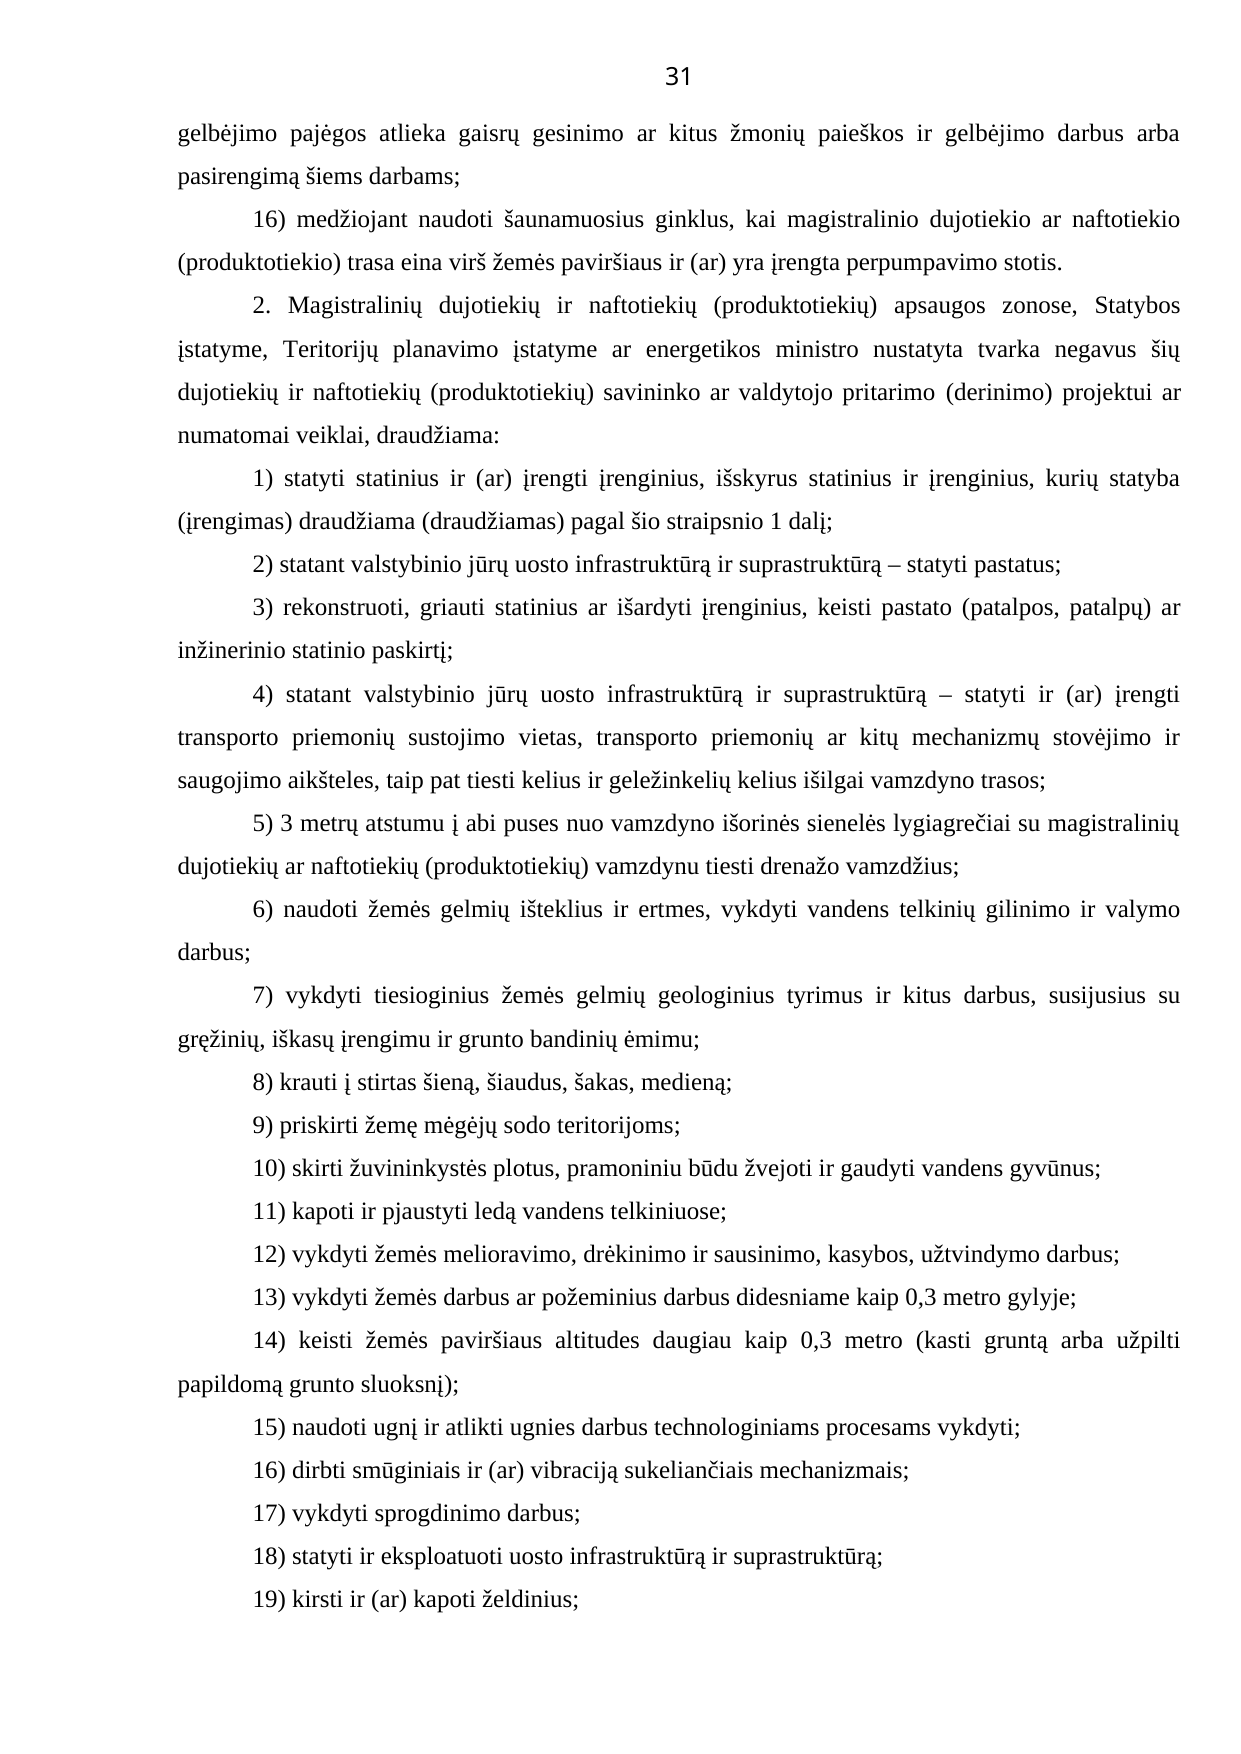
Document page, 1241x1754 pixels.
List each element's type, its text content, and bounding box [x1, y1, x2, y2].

text 19) kirsti ir (ar) kapoti želdinius; [177, 1584, 1181, 1613]
text 18) statyti ir eksploatuoti uosto infrastruktūrą ir suprastruktūrą; [177, 1541, 1181, 1570]
text 16) dirbti smūginiais ir (ar) vibraciją sukeliančiais mechanizmais; [177, 1455, 1181, 1484]
text 16) medžiojant naudoti šaunamuosius ginklus, kai magistralinio dujotiekio ar naftotiekio (produktotiekio) trasa eina virš žemės paviršiaus ir (ar) yra įrengta perpumpavimo stotis. [177, 204, 1181, 276]
text 14) keisti žemės paviršiaus altitudes daugiau kaip 0,3 metro (kasti gruntą arba užpilti papildomą grunto sluoksnį); [177, 1326, 1181, 1397]
text 4) statant valstybinio jūrų uosto infrastruktūrą ir suprastruktūrą – statyti ir (ar) įrengti transporto priemonių sustojimo vietas, transporto priemonių ar kitų mechanizmų stovėjimo ir saugojimo aikšteles, taip pat tiesti kelius ir geležinkelių kelius išilgai vamzdyno trasos; [177, 679, 1181, 794]
text 2) statant valstybinio jūrų uosto infrastruktūrą ir suprastruktūrą – statyti pastatus; [177, 549, 1181, 578]
text 15) naudoti ugnį ir atlikti ugnies darbus technologiniams procesams vykdyti; [177, 1412, 1181, 1441]
text 6) naudoti žemės gelmių išteklius ir ertmes, vykdyti vandens telkinių gilinimo ir valymo darbus; [177, 894, 1181, 966]
text 7) vykdyti tiesioginius žemės gelmių geologinius tyrimus ir kitus darbus, susijusius su gręžinių, iškasų įrengimu ir grunto bandinių ėmimu; [177, 981, 1181, 1052]
text 5) 3 metrų atstumu į abi puses nuo vamzdyno išorinės sienelės lygiagrečiai su magistralinių dujotiekių ar naftotiekių (produktotiekių) vamzdynu tiesti drenažo vamzdžius; [177, 808, 1181, 880]
text gelbėjimo pajėgos atlieka gaisrų gesinimo ar kitus žmonių paieškos ir gelbėjimo darbus arba pasirengimą šiems darbams; [177, 118, 1181, 190]
text 2. Magistralinių dujotiekių ir naftotiekių (produktotiekių) apsaugos zonose, Statybos įstatyme, Teritorijų planavimo įstatyme ar energetikos ministro nustatyta tvarka negavus šių dujotiekių ir naftotiekių (produktotiekių) savininko ar valdytojo pritarimo (derinimo) projektui ar numatomai veiklai, draudžiama: [177, 291, 1181, 449]
text 12) vykdyti žemės melioravimo, drėkinimo ir sausinimo, kasybos, užtvindymo darbus; [177, 1239, 1181, 1268]
text 13) vykdyti žemės darbus ar požeminius darbus didesniame kaip 0,3 metro gylyje; [177, 1282, 1181, 1311]
text 11) kapoti ir pjaustyti ledą vandens telkiniuose; [177, 1196, 1181, 1225]
text 3) rekonstruoti, griauti statinius ar išardyti įrenginius, keisti pastato (patalpos, patalpų) ar inžinerinio statinio paskirtį; [177, 592, 1181, 664]
text 1) statyti statinius ir (ar) įrengti įrenginius, išskyrus statinius ir įrenginius, kurių statyba (įrengimas) draudžiama (draudžiamas) pagal šio straipsnio 1 dalį; [177, 463, 1181, 535]
text 17) vykdyti sprogdinimo darbus; [177, 1498, 1181, 1527]
text 10) skirti žuvininkystės plotus, pramoniniu būdu žvejoti ir gaudyti vandens gyvūnus; [177, 1153, 1181, 1182]
text 8) krauti į stirtas šieną, šiaudus, šakas, medieną; [177, 1067, 1181, 1096]
text 9) priskirti žemę mėgėjų sodo teritorijoms; [177, 1110, 1181, 1139]
